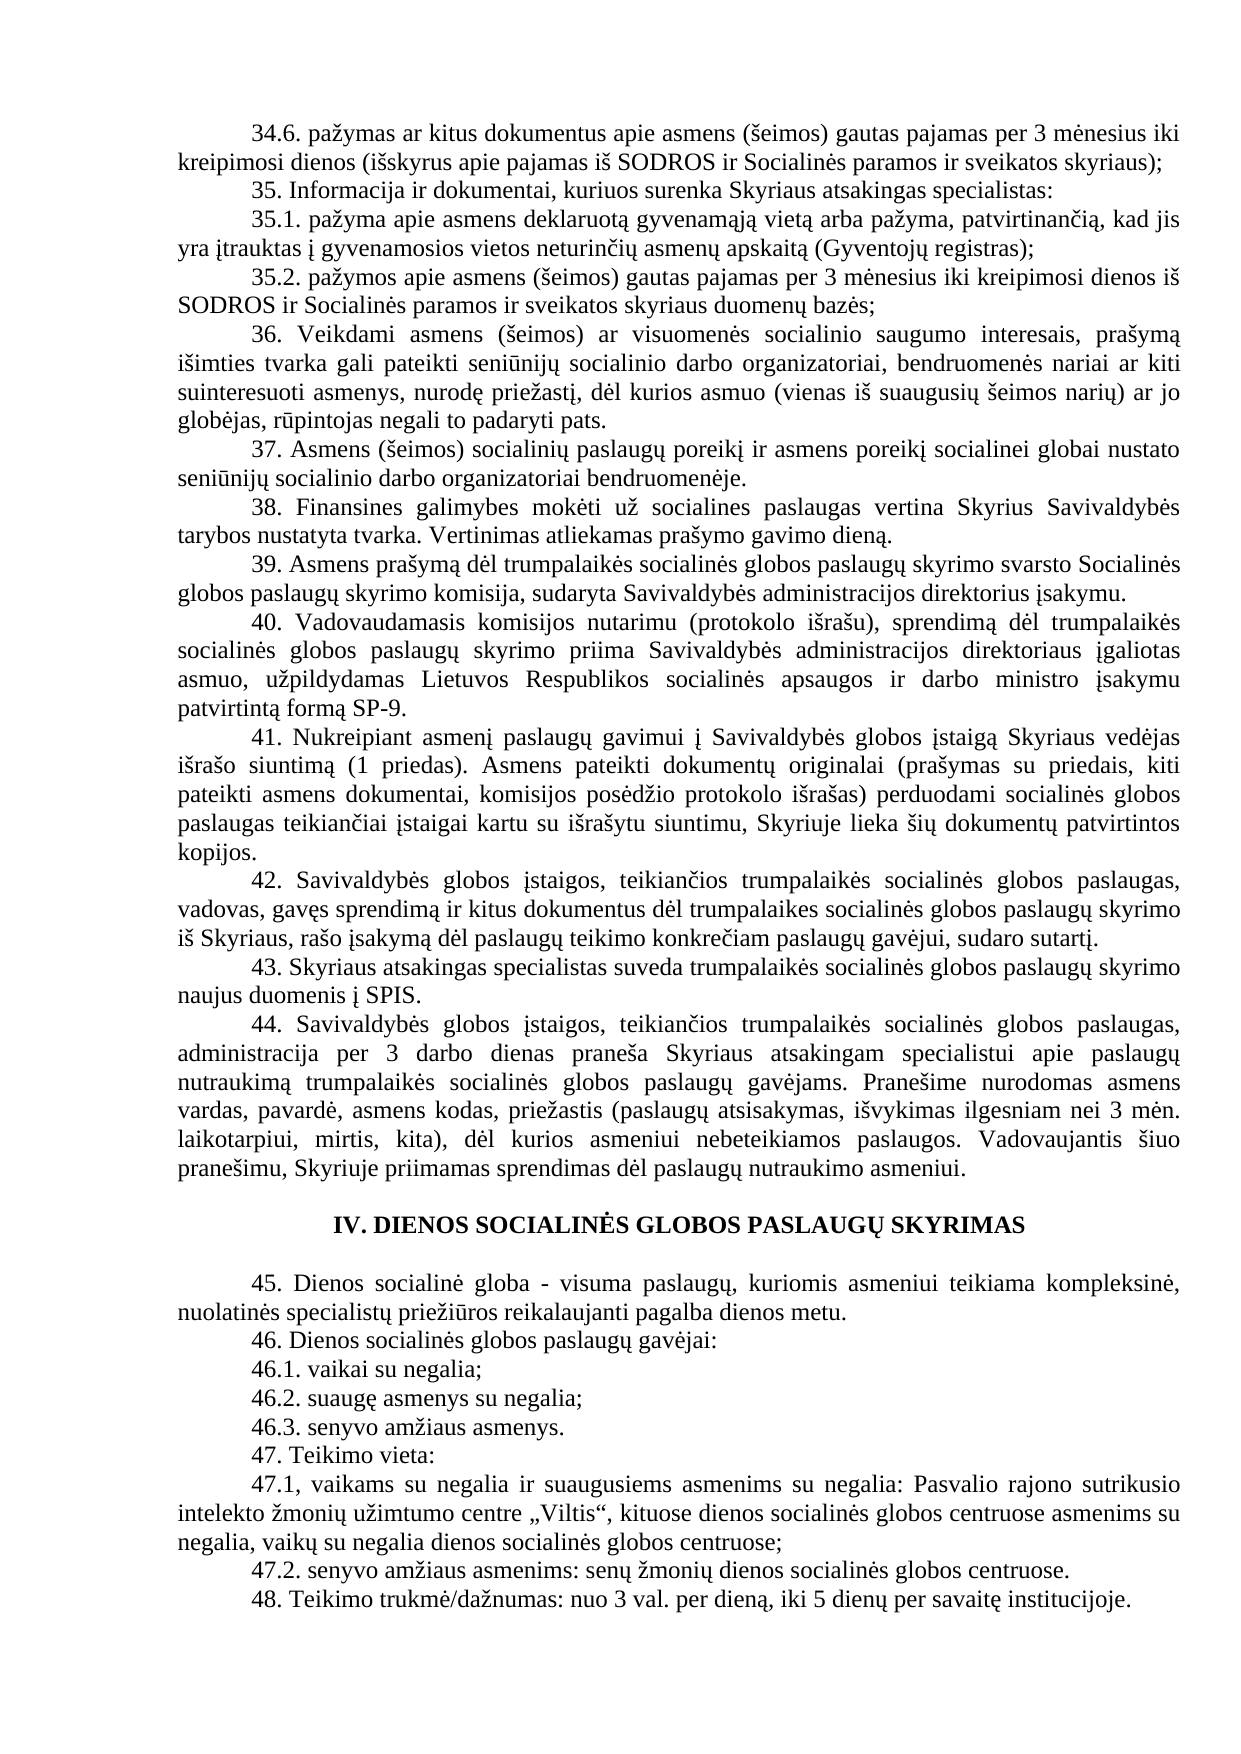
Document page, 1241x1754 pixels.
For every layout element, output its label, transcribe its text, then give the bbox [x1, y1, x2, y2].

text 40. Vadovaudamasis komisijos nutarimu (protokolo išrašu), sprendimą dėl trumpalaikės socialinės globos paslaugų skyrimo priima Savivaldybės administracijos direktoriaus įgaliotas asmuo, užpildydamas Lietuvos Respublikos socialinės apsaugos ir darbo ministro įsakymu patvirtintą formą SP-9. [177, 607, 1181, 722]
text 36. Veikdami asmens (šeimos) ar visuomenės socialinio saugumo interesais, prašymą išimties tvarka gali pateikti seniūnijų socialinio darbo organizatoriai, bendruomenės nariai ar kiti suinteresuoti asmenys, nurodę priežastį, dėl kurios asmuo (vienas iš suaugusių šeimos narių) ar jo globėjas, rūpintojas negali to padaryti pats. [177, 319, 1181, 434]
text 39. Asmens prašymą dėl trumpalaikės socialinės globos paslaugų skyrimo svarsto Socialinės globos paslaugų skyrimo komisija, sudaryta Savivaldybės administracijos direktorius įsakymu. [177, 549, 1181, 607]
text 35.1. pažyma apie asmens deklaruotą gyvenamąją vietą arba pažyma, patvirtinančią, kad jis yra įtrauktas į gyvenamosios vietos neturinčių asmenų apskaitą (Gyventojų registras); [177, 204, 1181, 262]
text 44. Savivaldybės globos įstaigos, teikiančios trumpalaikės socialinės globos paslaugas, administracija per 3 darbo dienas praneša Skyriaus atsakingam specialistui apie paslaugų nutraukimą trumpalaikės socialinės globos paslaugų gavėjams. Pranešime nurodomas asmens vardas, pavardė, asmens kodas, priežastis (paslaugų atsisakymas, išvykimas ilgesniam nei 3 mėn. laikotarpiui, mirtis, kita), dėl kurios asmeniui nebeteikiamos paslaugos. Vadovaujantis šiuo pranešimu, Skyriuje priimamas sprendimas dėl paslaugų nutraukimo asmeniui. [177, 1009, 1181, 1182]
text 45. Dienos socialinė globa - visuma paslaugų, kuriomis asmeniui teikiama kompleksinė, nuolatinės specialistų priežiūros reikalaujanti pagalba dienos metu. [177, 1268, 1181, 1326]
text 38. Finansines galimybes mokėti už socialines paslaugas vertina Skyrius Savivaldybės tarybos nustatyta tvarka. Vertinimas atliekamas prašymo gavimo dieną. [177, 492, 1181, 549]
text 48. Teikimo trukmė/dažnumas: nuo 3 val. per dieną, iki 5 dienų per savaitę institucijoje. [177, 1584, 1181, 1613]
text 43. Skyriaus atsakingas specialistas suveda trumpalaikės socialinės globos paslaugų skyrimo naujus duomenis į SPIS. [177, 952, 1181, 1009]
text 46.2. suaugę asmenys su negalia; [177, 1383, 1181, 1412]
text 47.1, vaikams su negalia ir suaugusiems asmenims su negalia: Pasvalio rajono sutrikusio intelekto žmonių užimtumo centre „Viltis“, kituose dienos socialinės globos centruose asmenims su negalia, vaikų su negalia dienos socialinės globos centruose; [177, 1469, 1181, 1556]
text 35. Informacija ir dokumentai, kuriuos surenka Skyriaus atsakingas specialistas: [177, 176, 1181, 204]
text 41. Nukreipiant asmenį paslaugų gavimui į Savivaldybės globos įstaigą Skyriaus vedėjas išrašo siuntimą (1 priedas). Asmens pateikti dokumentų originalai (prašymas su priedais, kiti pateikti asmens dokumentai, komisijos posėdžio protokolo išrašas) perduodami socialinės globos paslaugas teikiančiai įstaigai kartu su išrašytu siuntimu, Skyriuje lieka šių dokumentų patvirtintos kopijos. [177, 722, 1181, 866]
text 46.3. senyvo amžiaus asmenys. [177, 1412, 1181, 1441]
text 47.2. senyvo amžiaus asmenims: senų žmonių dienos socialinės globos centruose. [177, 1556, 1181, 1584]
text 35.2. pažymos apie asmens (šeimos) gautas pajamas per 3 mėnesius iki kreipimosi dienos iš SODROS ir Socialinės paramos ir sveikatos skyriaus duomenų bazės; [177, 262, 1181, 319]
text 34.6. pažymas ar kitus dokumentus apie asmens (šeimos) gautas pajamas per 3 mėnesius iki kreipimosi dienos (išskyrus apie pajamas iš SODROS ir Socialinės paramos ir sveikatos skyriaus); [177, 118, 1181, 176]
text 37. Asmens (šeimos) socialinių paslaugų poreikį ir asmens poreikį socialinei globai nustato seniūnijų socialinio darbo organizatoriai bendruomenėje. [177, 434, 1181, 492]
text 46.1. vaikai su negalia; [177, 1354, 1181, 1383]
text 42. Savivaldybės globos įstaigos, teikiančios trumpalaikės socialinės globos paslaugas, vadovas, gavęs sprendimą ir kitus dokumentus dėl trumpalaikes socialinės globos paslaugų skyrimo iš Skyriaus, rašo įsakymą dėl paslaugų teikimo konkrečiam paslaugų gavėjui, sudaro sutartį. [177, 866, 1181, 952]
text 47. Teikimo vieta: [177, 1441, 1181, 1469]
text 46. Dienos socialinės globos paslaugų gavėjai: [177, 1326, 1181, 1354]
text IV. DIENOS SOCIALINĖS GLOBOS PASLAUGŲ SKYRIMAS [177, 1211, 1181, 1239]
